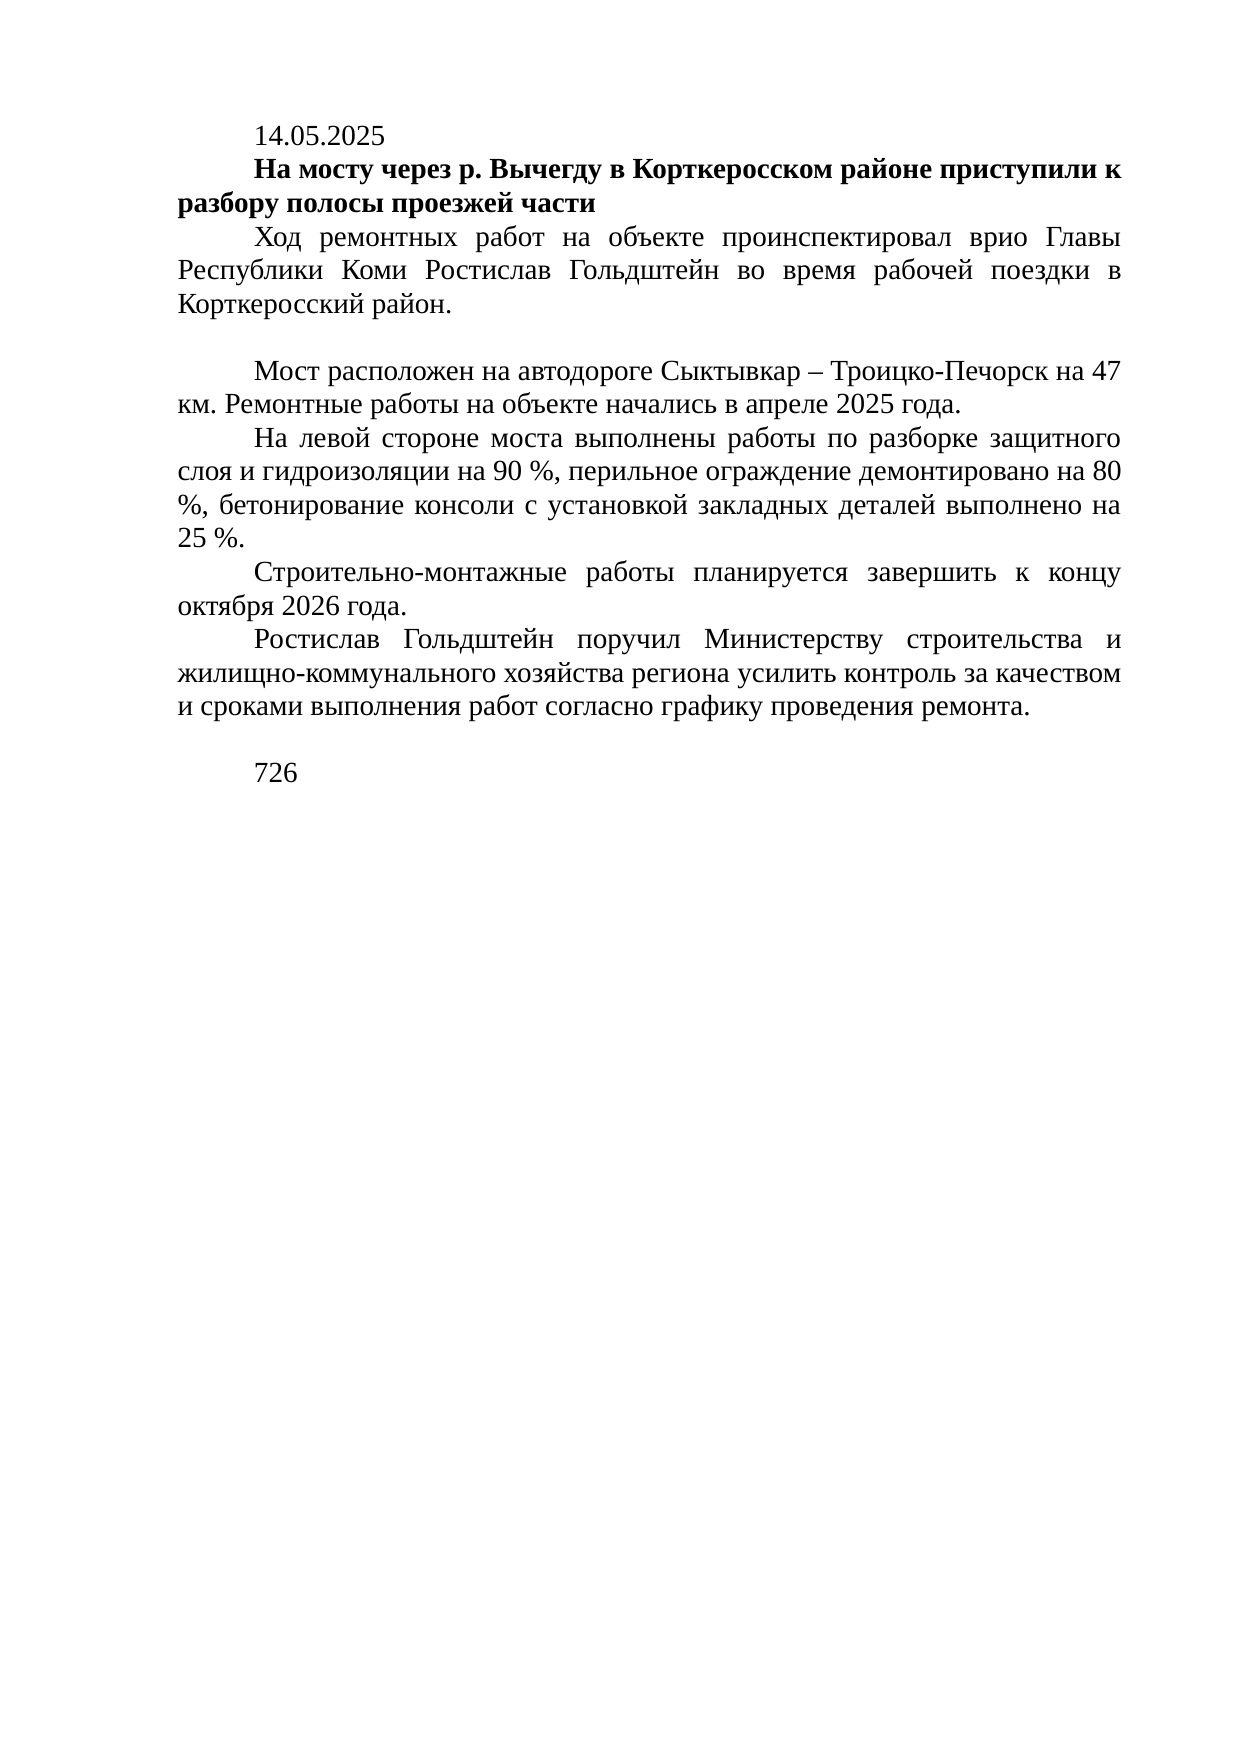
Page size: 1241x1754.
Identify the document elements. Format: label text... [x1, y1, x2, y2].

text 726 [177, 755, 1122, 789]
text Мост расположен на автодороге Сыктывкар – Троицко-Печорск на 47 км. Ремонтные работы на объекте начались в апреле 2025 года. [177, 353, 1122, 420]
text 14.05.2025 [177, 118, 1122, 152]
text Ход ремонтных работ на объекте проинспектировал врио Главы Республики Коми Ростислав Гольдштейн во время рабочей поездки в Корткеросский район. [177, 219, 1122, 319]
text Ростислав Гольдштейн поручил Министерству строительства и жилищно-коммунального хозяйства региона усилить контроль за качеством и сроками выполнения работ согласно графику проведения ремонта. [177, 621, 1122, 722]
text На левой стороне моста выполнены работы по разборке защитного слоя и гидроизоляции на 90 %, перильное ограждение демонтировано на 80 %, бетонирование консоли с установкой закладных деталей выполнено на 25 %. [177, 420, 1122, 554]
subtitle На мосту через р. Вычегду в Корткеросском районе приступили к разбору полосы проезжей части [177, 152, 1122, 219]
text Строительно-монтажные работы планируется завершить к концу октября 2026 года. [177, 554, 1122, 621]
